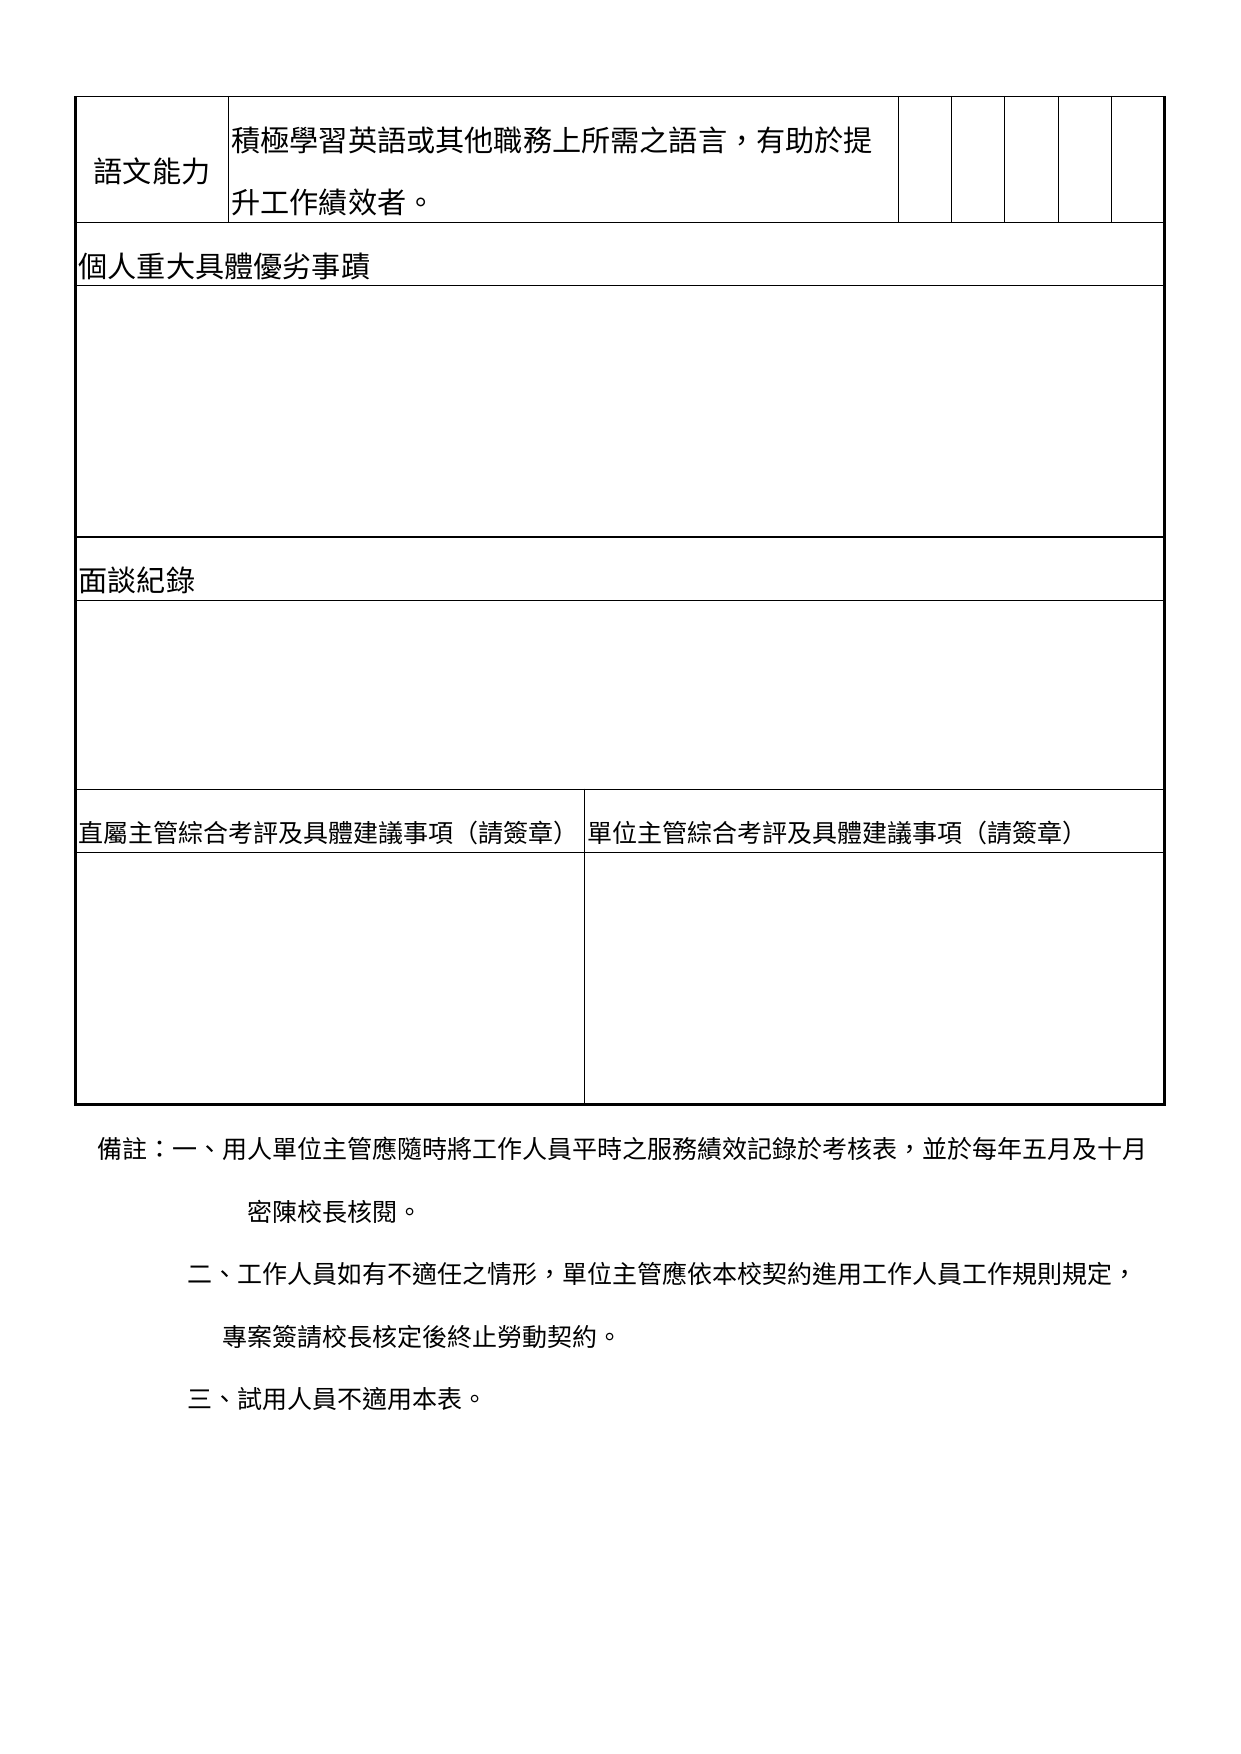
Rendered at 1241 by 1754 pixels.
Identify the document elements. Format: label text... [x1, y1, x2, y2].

table_cell [77, 286, 1163, 536]
text 二、工作人員如有不適任之情形，單位主管應依本校契約進用工作人員工作規則規定，專案簽請校長核定後終止勞動契約。 [97, 1231, 1152, 1356]
table_cell 面談紀錄 [77, 538, 1163, 600]
table_cell [1005, 97, 1058, 222]
table_cell [899, 97, 951, 222]
table_cell 單位主管綜合考評及具體建議事項（請簽章） [585, 790, 1163, 852]
table_cell 個人重大具體優劣事蹟 [77, 223, 1163, 285]
table_cell [1059, 97, 1111, 222]
text 三、試用人員不適用本表。 [97, 1356, 1152, 1419]
table_cell 直屬主管綜合考評及具體建議事項（請簽章） [77, 790, 584, 852]
text 密陳校長核閱。 [72, 1169, 1152, 1231]
table_cell [585, 853, 1163, 1103]
table_cell 積極學習英語或其他職務上所需之語言，有助於提升工作績效者。 [229, 97, 898, 222]
text 備註：一、用人單位主管應隨時將工作人員平時之服務績效記錄於考核表，並於每年五月及十月 [72, 1106, 1152, 1169]
table_cell [77, 601, 1163, 788]
table_cell 語文能力 [77, 97, 228, 222]
table_cell [952, 97, 1004, 222]
table_cell [77, 853, 584, 1103]
table_cell [1112, 97, 1163, 222]
